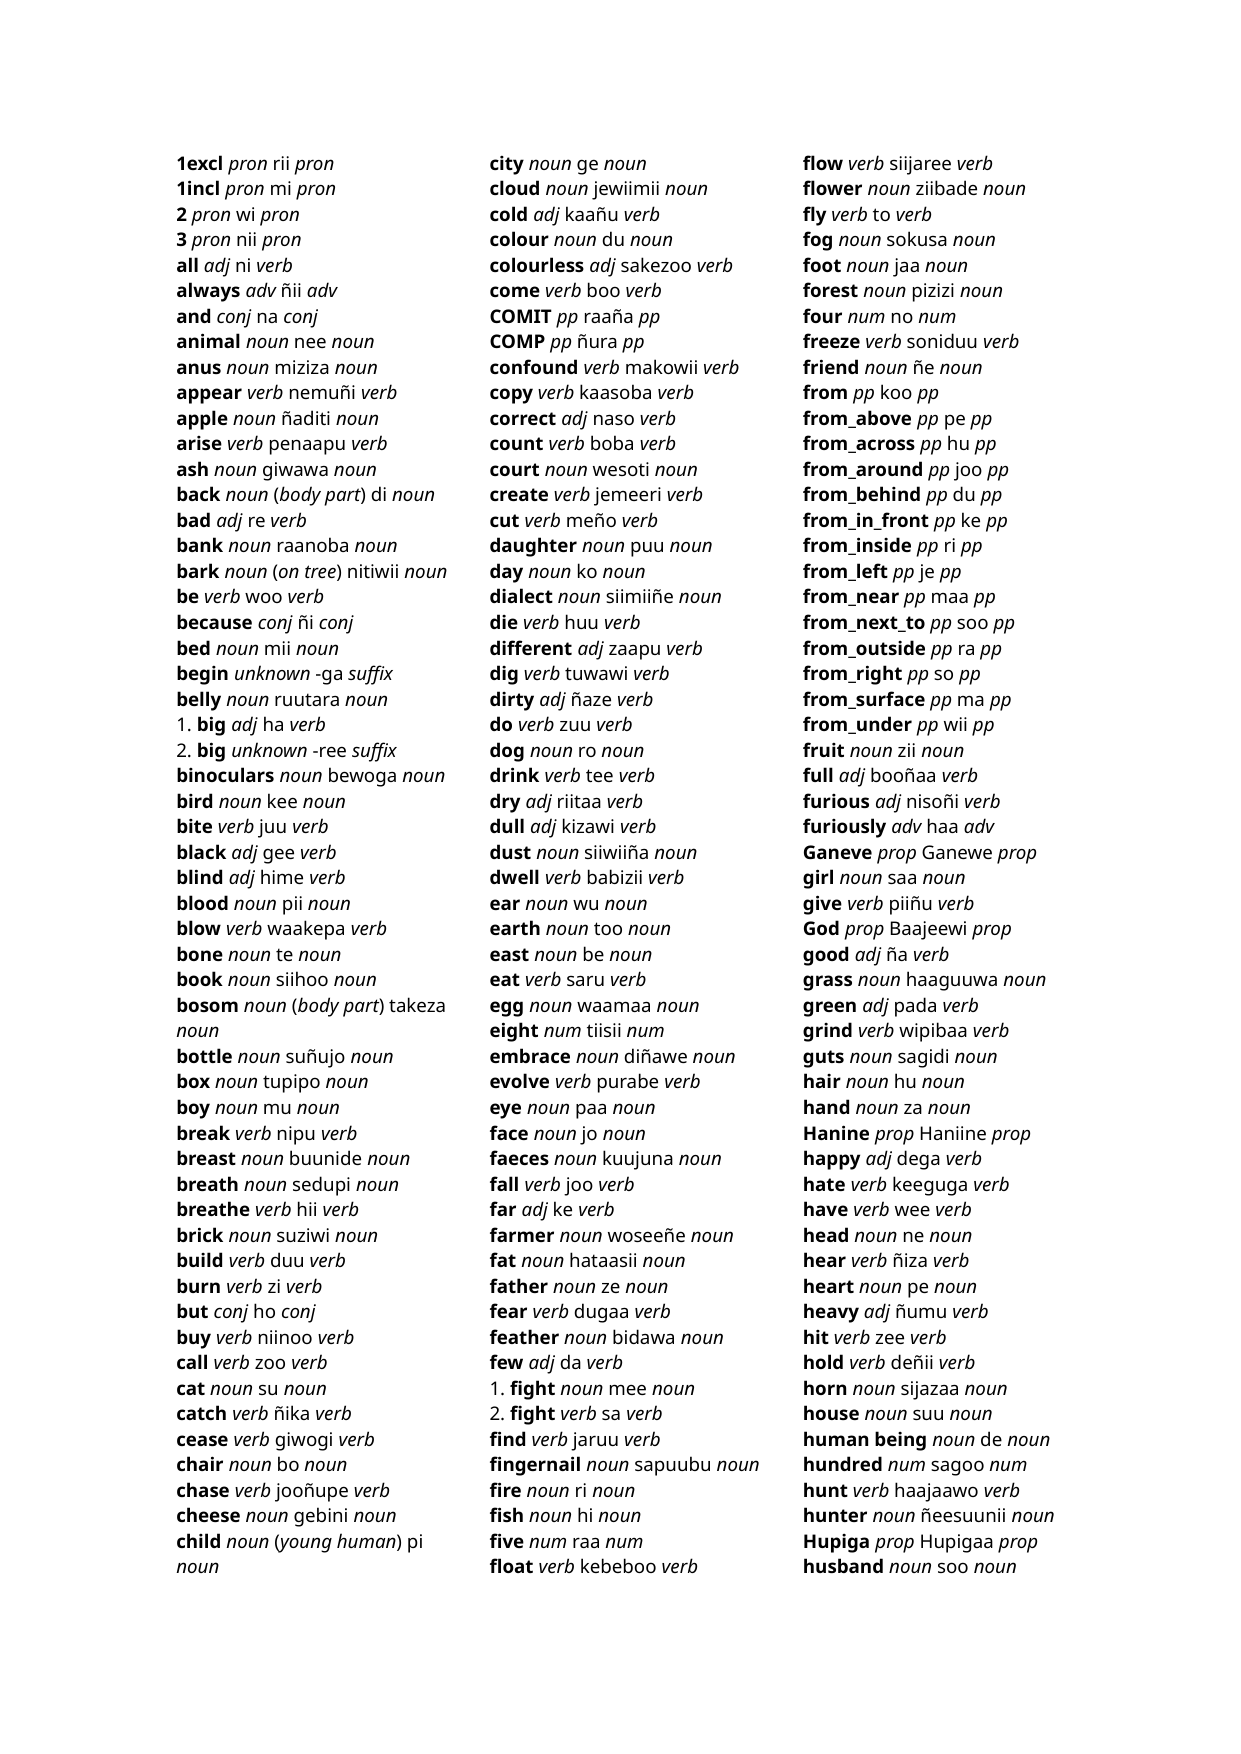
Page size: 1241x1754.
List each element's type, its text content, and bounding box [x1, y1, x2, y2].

text COMP pp ñura pp [489, 329, 777, 354]
text from_right pp so pp [803, 660, 1090, 686]
text do verb zuu verb [489, 711, 777, 737]
text appear verb nemuñi verb [176, 380, 463, 405]
text furious adj nisoñi verb [803, 788, 1090, 813]
text eat verb saru verb [489, 967, 777, 992]
text colourless adj sakezoo verb [489, 252, 777, 278]
text face noun jo noun [489, 1120, 777, 1145]
text 2 pron wi pron [176, 201, 463, 227]
text give verb piiñu verb [803, 890, 1090, 916]
text 1. fight noun mee noun [489, 1375, 777, 1401]
text farmer noun woseeñe noun [489, 1222, 777, 1247]
text full adj booñaa verb [803, 762, 1090, 788]
text breast noun buunide noun [176, 1145, 463, 1171]
text dialect noun siimiiñe noun [489, 584, 777, 609]
text daughter noun puu noun [489, 533, 777, 558]
text feather noun bidawa noun [489, 1324, 777, 1349]
text boy noun mu noun [176, 1094, 463, 1120]
text ash noun giwawa noun [176, 456, 463, 482]
text 1excl pron rii pron [176, 150, 463, 176]
text from_left pp je pp [803, 558, 1090, 584]
text house noun suu noun [803, 1401, 1090, 1426]
text come verb boo verb [489, 278, 777, 303]
text hate verb keeguga verb [803, 1171, 1090, 1196]
text eye noun paa noun [489, 1094, 777, 1120]
text arise verb penaapu verb [176, 431, 463, 456]
text freeze verb soniduu verb [803, 329, 1090, 354]
text foot noun jaa noun [803, 252, 1090, 278]
text anus noun miziza noun [176, 354, 463, 380]
text head noun ne noun [803, 1222, 1090, 1247]
text binoculars noun bewoga noun [176, 762, 463, 788]
text apple noun ñaditi noun [176, 405, 463, 431]
text friend noun ñe noun [803, 354, 1090, 380]
text grind verb wipibaa verb [803, 1018, 1090, 1043]
text find verb jaruu verb [489, 1426, 777, 1452]
text chair noun bo noun [176, 1452, 463, 1477]
text court noun wesoti noun [489, 456, 777, 482]
text bark noun (on tree) nitiwii noun [176, 558, 463, 584]
text cease verb giwogi verb [176, 1426, 463, 1452]
text forest noun pizizi noun [803, 278, 1090, 303]
text hunter noun ñeesuunii noun [803, 1503, 1090, 1528]
text dry adj riitaa verb [489, 788, 777, 813]
text 3 pron nii pron [176, 227, 463, 252]
text bone noun te noun [176, 941, 463, 967]
text chase verb jooñupe verb [176, 1477, 463, 1503]
text begin unknown -ga suffix [176, 660, 463, 686]
text bosom noun (body part) takeza noun [176, 992, 463, 1043]
text count verb boba verb [489, 431, 777, 456]
text cheese noun gebini noun [176, 1503, 463, 1528]
text cat noun su noun [176, 1375, 463, 1401]
text hand noun za noun [803, 1094, 1090, 1120]
text egg noun waamaa noun [489, 992, 777, 1018]
text dwell verb babizii verb [489, 864, 777, 890]
text build verb duu verb [176, 1247, 463, 1273]
text brick noun suziwi noun [176, 1222, 463, 1247]
text dog noun ro noun [489, 737, 777, 762]
text bird noun kee noun [176, 788, 463, 813]
text breathe verb hii verb [176, 1196, 463, 1222]
text animal noun nee noun [176, 329, 463, 354]
text horn noun sijazaa noun [803, 1375, 1090, 1401]
text from_outside pp ra pp [803, 635, 1090, 660]
text box noun tupipo noun [176, 1069, 463, 1094]
text from_near pp maa pp [803, 584, 1090, 609]
text create verb jemeeri verb [489, 482, 777, 507]
text girl noun saa noun [803, 864, 1090, 890]
text human being noun de noun [803, 1426, 1090, 1452]
text because conj ñi conj [176, 609, 463, 635]
text from_around pp joo pp [803, 456, 1090, 482]
text fat noun hataasii noun [489, 1247, 777, 1273]
text blow verb waakepa verb [176, 916, 463, 941]
text dust noun siiwiiña noun [489, 839, 777, 864]
text bottle noun suñujo noun [176, 1043, 463, 1069]
text eight num tiisii num [489, 1018, 777, 1043]
text 2. big unknown -ree suffix [176, 737, 463, 762]
text from_inside pp ri pp [803, 533, 1090, 558]
text happy adj dega verb [803, 1145, 1090, 1171]
text black adj gee verb [176, 839, 463, 864]
text correct adj naso verb [489, 405, 777, 431]
text die verb huu verb [489, 609, 777, 635]
text father noun ze noun [489, 1273, 777, 1298]
text cloud noun jewiimii noun [489, 176, 777, 201]
text fog noun sokusa noun [803, 227, 1090, 252]
text fruit noun zii noun [803, 737, 1090, 762]
text heavy adj ñumu verb [803, 1298, 1090, 1324]
text blind adj hime verb [176, 864, 463, 890]
text from_across pp hu pp [803, 431, 1090, 456]
text from_under pp wii pp [803, 711, 1090, 737]
text call verb zoo verb [176, 1349, 463, 1375]
text Ganeve prop Ganewe prop [803, 839, 1090, 864]
text furiously adv haa adv [803, 813, 1090, 839]
text 1incl pron mi pron [176, 176, 463, 201]
text hold verb deñii verb [803, 1349, 1090, 1375]
text city noun ge noun [489, 150, 777, 176]
text be verb woo verb [176, 584, 463, 609]
text hunt verb haajaawo verb [803, 1477, 1090, 1503]
text husband noun soo noun [803, 1554, 1090, 1579]
text breath noun sedupi noun [176, 1171, 463, 1196]
text from_next_to pp soo pp [803, 609, 1090, 635]
text four num no num [803, 303, 1090, 329]
text bed noun mii noun [176, 635, 463, 660]
text hair noun hu noun [803, 1069, 1090, 1094]
text always adv ñii adv [176, 278, 463, 303]
text all adj ni verb [176, 252, 463, 278]
text east noun be noun [489, 941, 777, 967]
text back noun (body part) di noun [176, 482, 463, 507]
text bad adj re verb [176, 507, 463, 533]
text break verb nipu verb [176, 1120, 463, 1145]
text dirty adj ñaze verb [489, 686, 777, 711]
text flower noun ziibade noun [803, 176, 1090, 201]
text child noun (young human) pi noun [176, 1528, 463, 1579]
text burn verb zi verb [176, 1273, 463, 1298]
text 2. fight verb sa verb [489, 1401, 777, 1426]
text hundred num sagoo num [803, 1452, 1090, 1477]
text confound verb makowii verb [489, 354, 777, 380]
text bite verb juu verb [176, 813, 463, 839]
text heart noun pe noun [803, 1273, 1090, 1298]
text cold adj kaañu verb [489, 201, 777, 227]
text cut verb meño verb [489, 507, 777, 533]
text flow verb siijaree verb [803, 150, 1090, 176]
text hit verb zee verb [803, 1324, 1090, 1349]
text ear noun wu noun [489, 890, 777, 916]
text book noun siihoo noun [176, 967, 463, 992]
text grass noun haaguuwa noun [803, 967, 1090, 992]
text float verb kebeboo verb [489, 1554, 777, 1579]
text embrace noun diñawe noun [489, 1043, 777, 1069]
text 1. big adj ha verb [176, 711, 463, 737]
text but conj ho conj [176, 1298, 463, 1324]
text colour noun du noun [489, 227, 777, 252]
text catch verb ñika verb [176, 1401, 463, 1426]
text from_above pp pe pp [803, 405, 1090, 431]
text faeces noun kuujuna noun [489, 1145, 777, 1171]
text from_behind pp du pp [803, 482, 1090, 507]
text God prop Baajeewi prop [803, 916, 1090, 941]
text Hanine prop Haniine prop [803, 1120, 1090, 1145]
text green adj pada verb [803, 992, 1090, 1018]
text day noun ko noun [489, 558, 777, 584]
text have verb wee verb [803, 1196, 1090, 1222]
text dig verb tuwawi verb [489, 660, 777, 686]
text few adj da verb [489, 1349, 777, 1375]
text fish noun hi noun [489, 1503, 777, 1528]
text guts noun sagidi noun [803, 1043, 1090, 1069]
text evolve verb purabe verb [489, 1069, 777, 1094]
text fingernail noun sapuubu noun [489, 1452, 777, 1477]
text drink verb tee verb [489, 762, 777, 788]
text blood noun pii noun [176, 890, 463, 916]
text from_surface pp ma pp [803, 686, 1090, 711]
text COMIT pp raaña pp [489, 303, 777, 329]
text copy verb kaasoba verb [489, 380, 777, 405]
text dull adj kizawi verb [489, 813, 777, 839]
text good adj ña verb [803, 941, 1090, 967]
text fire noun ri noun [489, 1477, 777, 1503]
text Hupiga prop Hupigaa prop [803, 1528, 1090, 1554]
text earth noun too noun [489, 916, 777, 941]
text bank noun raanoba noun [176, 533, 463, 558]
text fall verb joo verb [489, 1171, 777, 1196]
text different adj zaapu verb [489, 635, 777, 660]
text from_in_front pp ke pp [803, 507, 1090, 533]
text and conj na conj [176, 303, 463, 329]
text five num raa num [489, 1528, 777, 1554]
text fly verb to verb [803, 201, 1090, 227]
text buy verb niinoo verb [176, 1324, 463, 1349]
text belly noun ruutara noun [176, 686, 463, 711]
text fear verb dugaa verb [489, 1298, 777, 1324]
text from pp koo pp [803, 380, 1090, 405]
text hear verb ñiza verb [803, 1247, 1090, 1273]
text far adj ke verb [489, 1196, 777, 1222]
